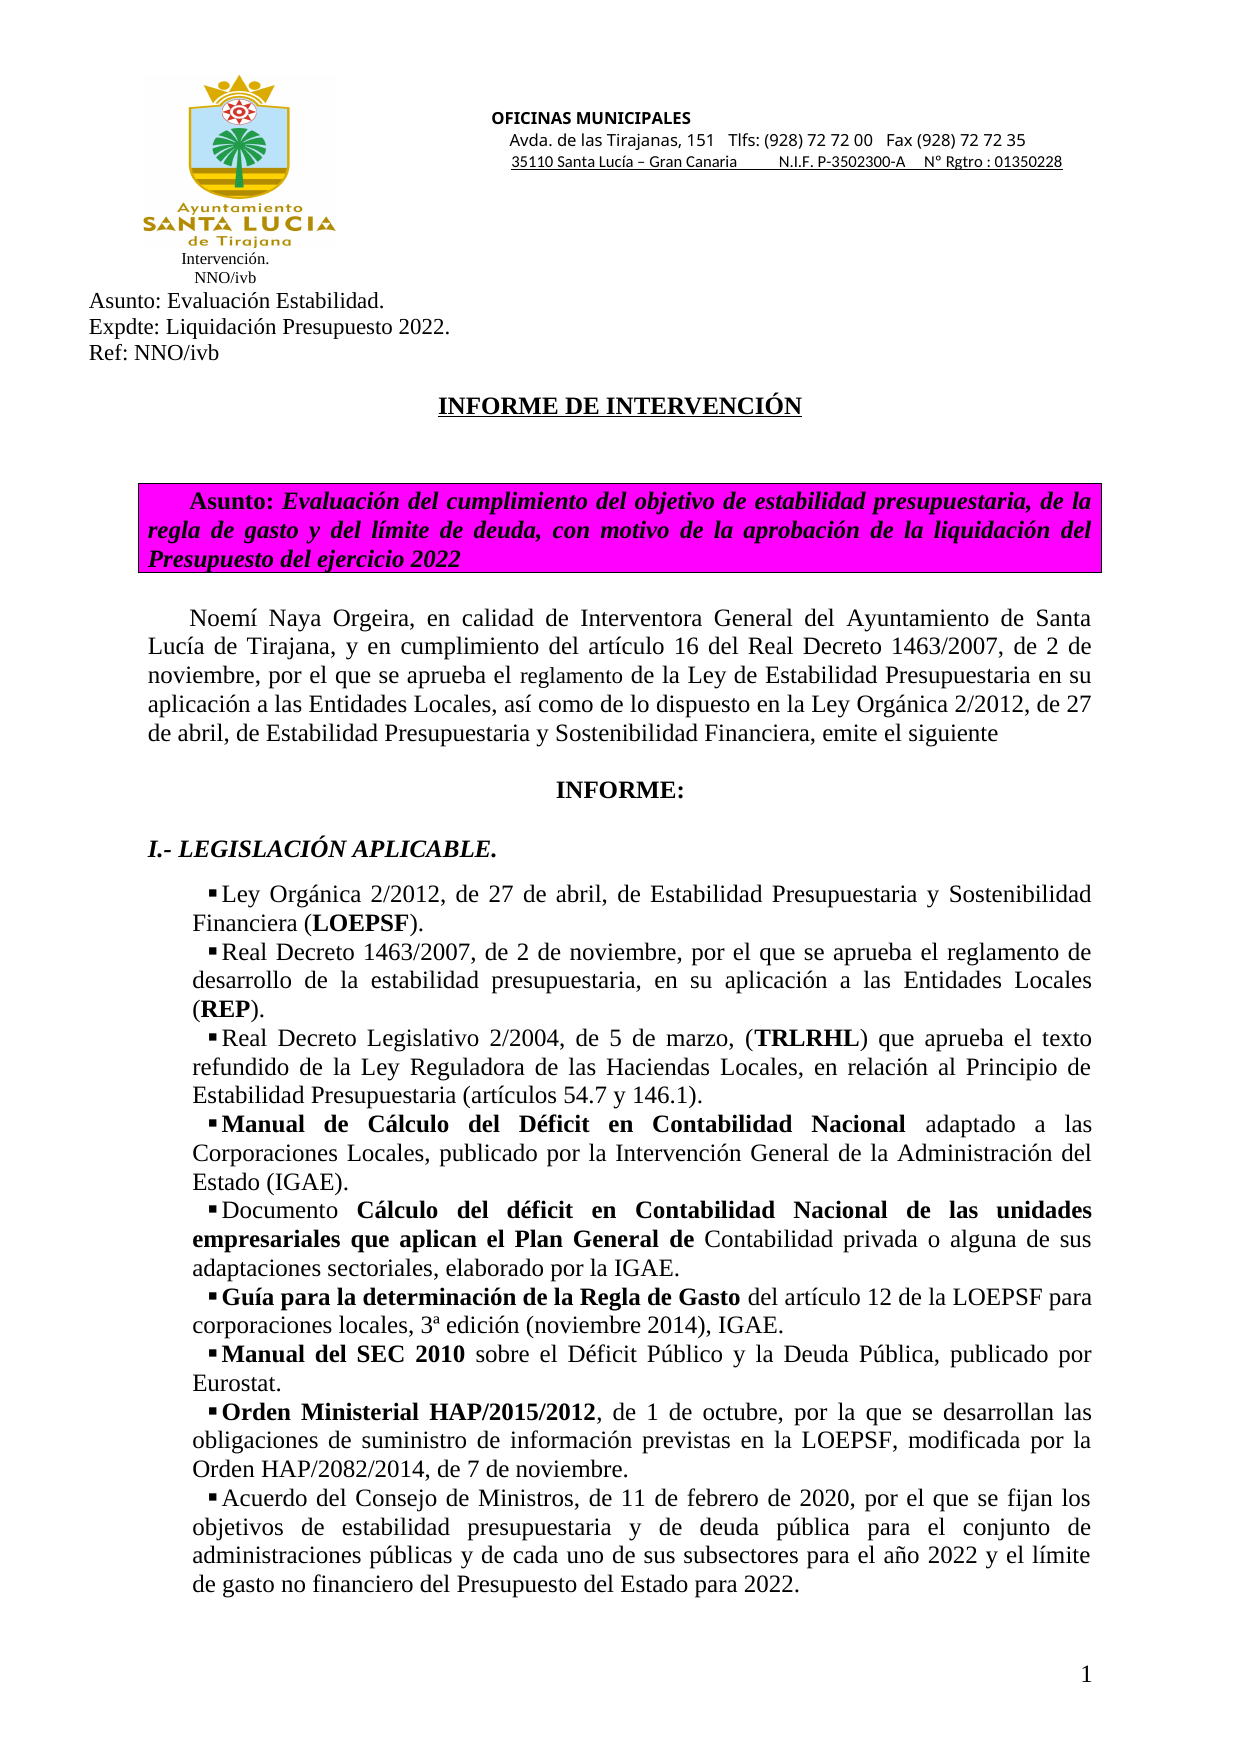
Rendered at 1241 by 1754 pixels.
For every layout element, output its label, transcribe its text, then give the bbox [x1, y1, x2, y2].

list Real Decreto 1463/2007, de 2 de noviembre, por el que se aprueba el reglamento de desarrollo de la estabilidad presupuestaria, en su aplicación a las Entidades Locales (REP). [192, 937, 1092, 1023]
subtitle INFORME: [148, 776, 1092, 804]
text Asunto: Evaluación del cumplimiento del objetivo de estabilidad presupuestaria, de la regla de gasto y del límite de deuda, con motivo de la aprobación de la liquidación del Presupuesto del ejercicio 2022 [139, 484, 1101, 572]
list Guía para la determinación de la Regla de Gasto del artículo 12 de la LOEPSF para corporaciones locales, 3ª edición (noviembre 2014), IGAE. [192, 1282, 1092, 1339]
list Orden Ministerial HAP/2015/2012, de 1 de octubre, por la que se desarrollan las obligaciones de suministro de información previstas en la LOEPSF, modificada por la Orden HAP/2082/2014, de 7 de noviembre. [192, 1397, 1092, 1483]
list Documento Cálculo del déficit en Contabilidad Nacional de las unidades empresariales que aplican el Plan General de Contabilidad privada o alguna de sus adaptaciones sectoriales, elaborado por la IGAE. [192, 1195, 1092, 1282]
list Manual del SEC 2010 sobre el Déficit Público y la Deuda Pública, publicado por Eurostat. [192, 1339, 1092, 1397]
list Acuerdo del Consejo de Ministros, de 11 de febrero de 2020, por el que se fijan los objetivos de estabilidad presupuestaria y de deuda pública para el conjunto de administraciones públicas y de cada uno de sus subsectores para el año 2022 y el límite de gasto no financiero del Presupuesto del Estado para 2022. [192, 1483, 1092, 1598]
subtitle I.- LEGISLACIÓN APLICABLE. [148, 834, 1092, 862]
list Real Decreto Legislativo 2/2004, de 5 de marzo, (TRLRHL) que aprueba el texto refundido de la Ley Reguladora de las Haciendas Locales, en relación al Principio de Estabilidad Presupuestaria (artículos 54.7 y 146.1). [192, 1023, 1092, 1109]
text Noemí Naya Orgeira, en calidad de Interventora General del Ayuntamiento de Santa Lucía de Tirajana, y en cumplimiento del artículo 16 del Real Decreto 1463/2007, de 2 de noviembre, por el que se aprueba el reglamento de la Ley de Estabilidad Presupuestaria en su aplicación a las Entidades Locales, así como de lo dispuesto en la Ley Orgánica 2/2012, de 27 de abril, de Estabilidad Presupuestaria y Sostenibilidad Financiera, emite el siguiente [148, 603, 1092, 746]
list Manual de Cálculo del Déficit en Contabilidad Nacional adaptado a las Corporaciones Locales, publicado por la Intervención General de la Administración del Estado (IGAE). [192, 1109, 1092, 1195]
list Ley Orgánica 2/2012, de 27 de abril, de Estabilidad Presupuestaria y Sostenibilidad Financiera (LOEPSF). [192, 879, 1092, 937]
subtitle INFORME DE INTERVENCIÓN [148, 391, 1092, 419]
